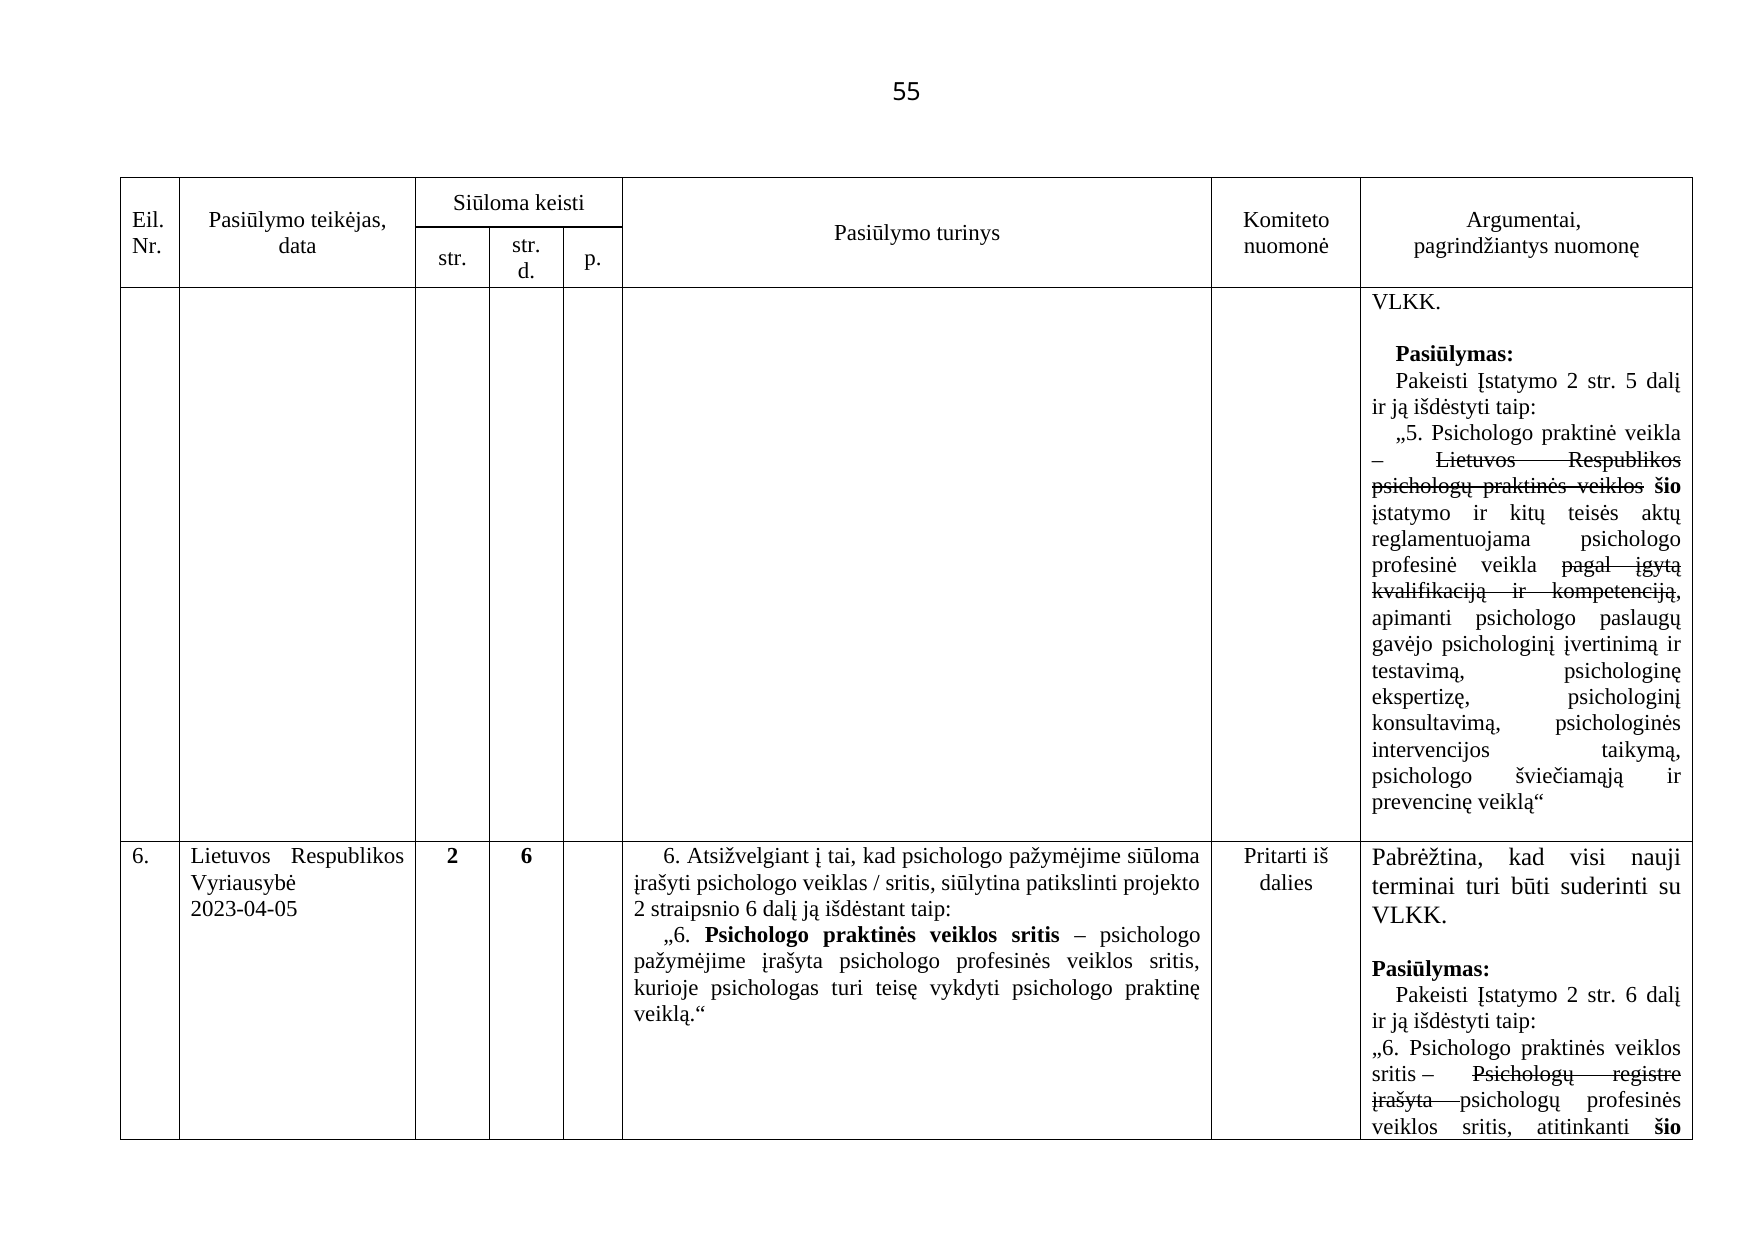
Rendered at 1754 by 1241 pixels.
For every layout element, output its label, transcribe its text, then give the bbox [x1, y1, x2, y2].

table_cell [623, 288, 1211, 841]
table_header Siūloma keisti [416, 178, 622, 226]
table_header Eil. Nr. [121, 178, 179, 287]
table_header Pasiūlymo turinys [623, 178, 1211, 287]
table_cell [416, 288, 489, 841]
table_cell [490, 288, 563, 841]
table_cell [121, 842, 179, 1139]
table_cell [564, 842, 622, 1139]
table_cell [180, 288, 415, 841]
table_cell [121, 288, 179, 841]
table_cell Lietuvos Respublikos Vyriausybė 2023-04-05 [180, 842, 415, 1139]
table_cell 6 [490, 842, 563, 1139]
table_cell str. d. [490, 228, 563, 287]
table_cell 6. Atsižvelgiant į tai, kad psichologo pažymėjime siūloma įrašyti psichologo veiklas / sritis, siūlytina patikslinti projekto 2 straipsnio 6 dalį ją išdėstant taip: „6. Psichologo praktinės veiklos sritis – psichologo pažymėjime įrašyta psichologo profesinės veiklos sritis, kurioje psichologas turi teisę vykdyti psichologo praktinę veiklą.“ [623, 842, 1211, 1139]
table_header Pasiūlymo teikėjas, data [180, 178, 415, 287]
table_cell Pabrėžtina, kad visi nauji terminai turi būti suderinti su VLKK. Pasiūlymas: Pakeisti Įstatymo 2 str. 6 dalį ir ją išdėstyti taip: „6. Psichologo praktinės veiklos sritis – Psichologų registre įrašyta psichologų profesinės veiklos sritis, atitinkanti šio [1361, 842, 1692, 1139]
table_cell VLKK. Pasiūlymas: Pakeisti Įstatymo 2 str. 5 dalį ir ją išdėstyti taip: „5. Psichologo praktinė veikla – Lietuvos Respublikos psichologų praktinės veiklos šio įstatymo ir kitų teisės aktų reglamentuojama psichologo profesinė veikla pagal įgytą kvalifikaciją ir kompetenciją, apimanti psichologo paslaugų gavėjo psichologinį įvertinimą ir testavimą, psichologinę ekspertizę, psichologinį konsultavimą, psichologinės intervencijos taikymą, psichologo šviečiamąją ir prevencinę veiklą“ [1361, 288, 1692, 841]
table_cell [1212, 288, 1360, 841]
table_cell [564, 288, 622, 841]
table_cell 2 [416, 842, 489, 1139]
table_header Argumentai, pagrindžiantys nuomonę [1361, 178, 1692, 287]
table_cell str. [416, 228, 489, 287]
table_cell Pritarti iš dalies [1212, 842, 1360, 1139]
table_cell p. [564, 228, 622, 287]
table_header Komiteto nuomonė [1212, 178, 1360, 287]
